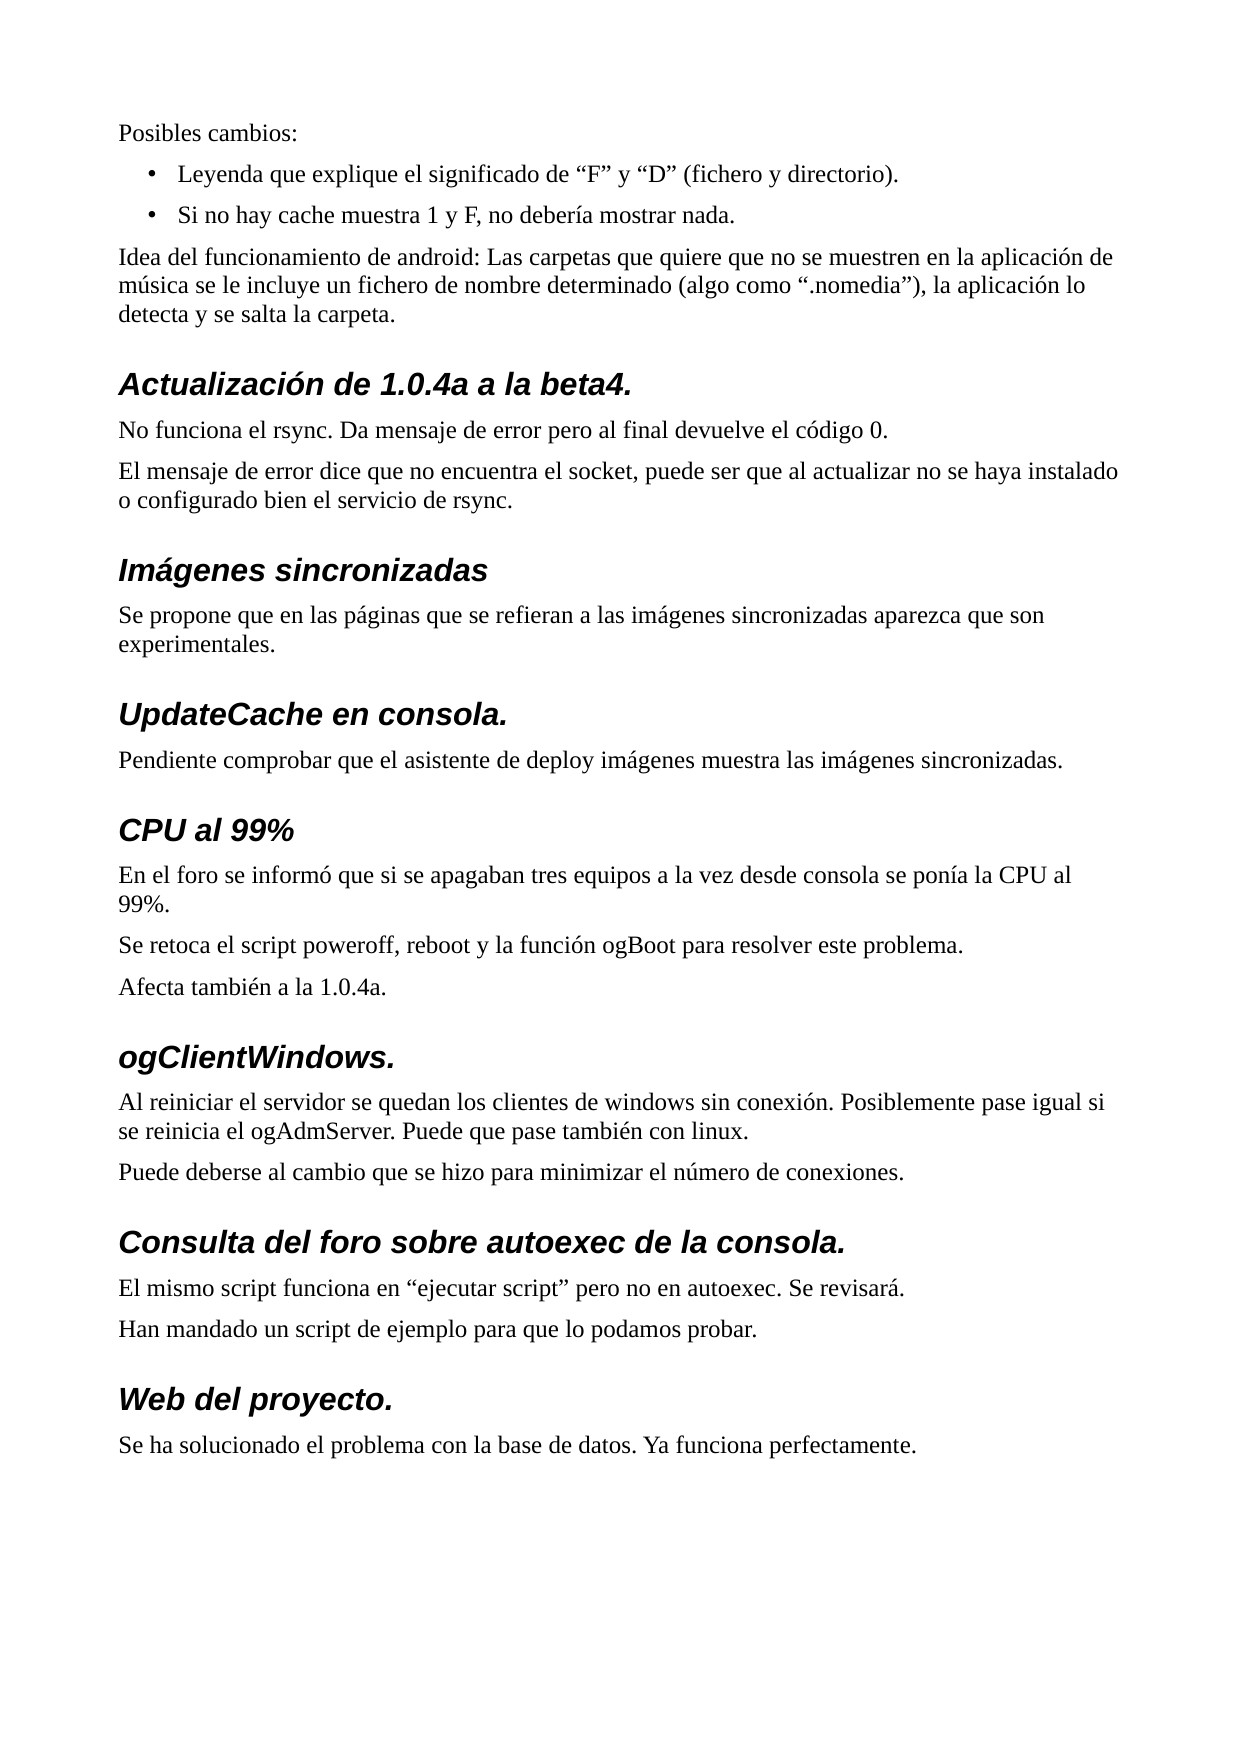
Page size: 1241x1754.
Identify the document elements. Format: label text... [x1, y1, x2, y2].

text Se retoca el script poweroff, reboot y la función ogBoot para resolver este problema. [118, 931, 1122, 959]
subtitle Actualización de 1.0.4a a la beta4. [118, 366, 1122, 402]
text El mismo script funciona en “ejecutar script” pero no en autoexec. Se revisará. [118, 1273, 1122, 1302]
text No funciona el rsync. Da mensaje de error pero al final devuelve el código 0. [118, 415, 1122, 444]
text El mensaje de error dice que no encuentra el socket, puede ser que al actualizar no se haya instalado o configurado bien el servicio de rsync. [118, 456, 1122, 514]
subtitle Consulta del foro sobre autoexec de la consola. [118, 1224, 1122, 1261]
list Si no hay cache muestra 1 y F, no debería mostrar nada. [148, 201, 1122, 229]
text Puede deberse al cambio que se hizo para minimizar el número de conexiones. [118, 1157, 1122, 1186]
subtitle Web del proyecto. [118, 1381, 1122, 1417]
subtitle ogClientWindows. [118, 1038, 1122, 1075]
list Leyenda que explique el significado de “F” y “D” (fichero y directorio). [148, 159, 1122, 188]
text Posibles cambios: [118, 118, 1122, 147]
text Se propone que en las páginas que se refieran a las imágenes sincronizadas aparezca que son experimentales. [118, 601, 1122, 658]
subtitle CPU al 99% [118, 811, 1122, 848]
text Idea del funcionamiento de android: Las carpetas que quiere que no se muestren en la aplicación de música se le incluye un fichero de nombre determinado (algo como “.nomedia”), la aplicación lo detecta y se salta la carpeta. [118, 242, 1122, 328]
text Han mandado un script de ejemplo para que lo podamos probar. [118, 1314, 1122, 1343]
text Se ha solucionado el problema con la base de datos. Ya funciona perfectamente. [118, 1430, 1122, 1459]
text Afecta también a la 1.0.4a. [118, 972, 1122, 1001]
subtitle UpdateCache en consola. [118, 696, 1122, 732]
text En el foro se informó que si se apagaban tres equipos a la vez desde consola se ponía la CPU al 99%. [118, 861, 1122, 918]
text Pendiente comprobar que el asistente de deploy imágenes muestra las imágenes sincronizadas. [118, 745, 1122, 774]
subtitle Imágenes sincronizadas [118, 551, 1122, 588]
text Al reiniciar el servidor se quedan los clientes de windows sin conexión. Posiblemente pase igual si se reinicia el ogAdmServer. Puede que pase también con linux. [118, 1087, 1122, 1145]
